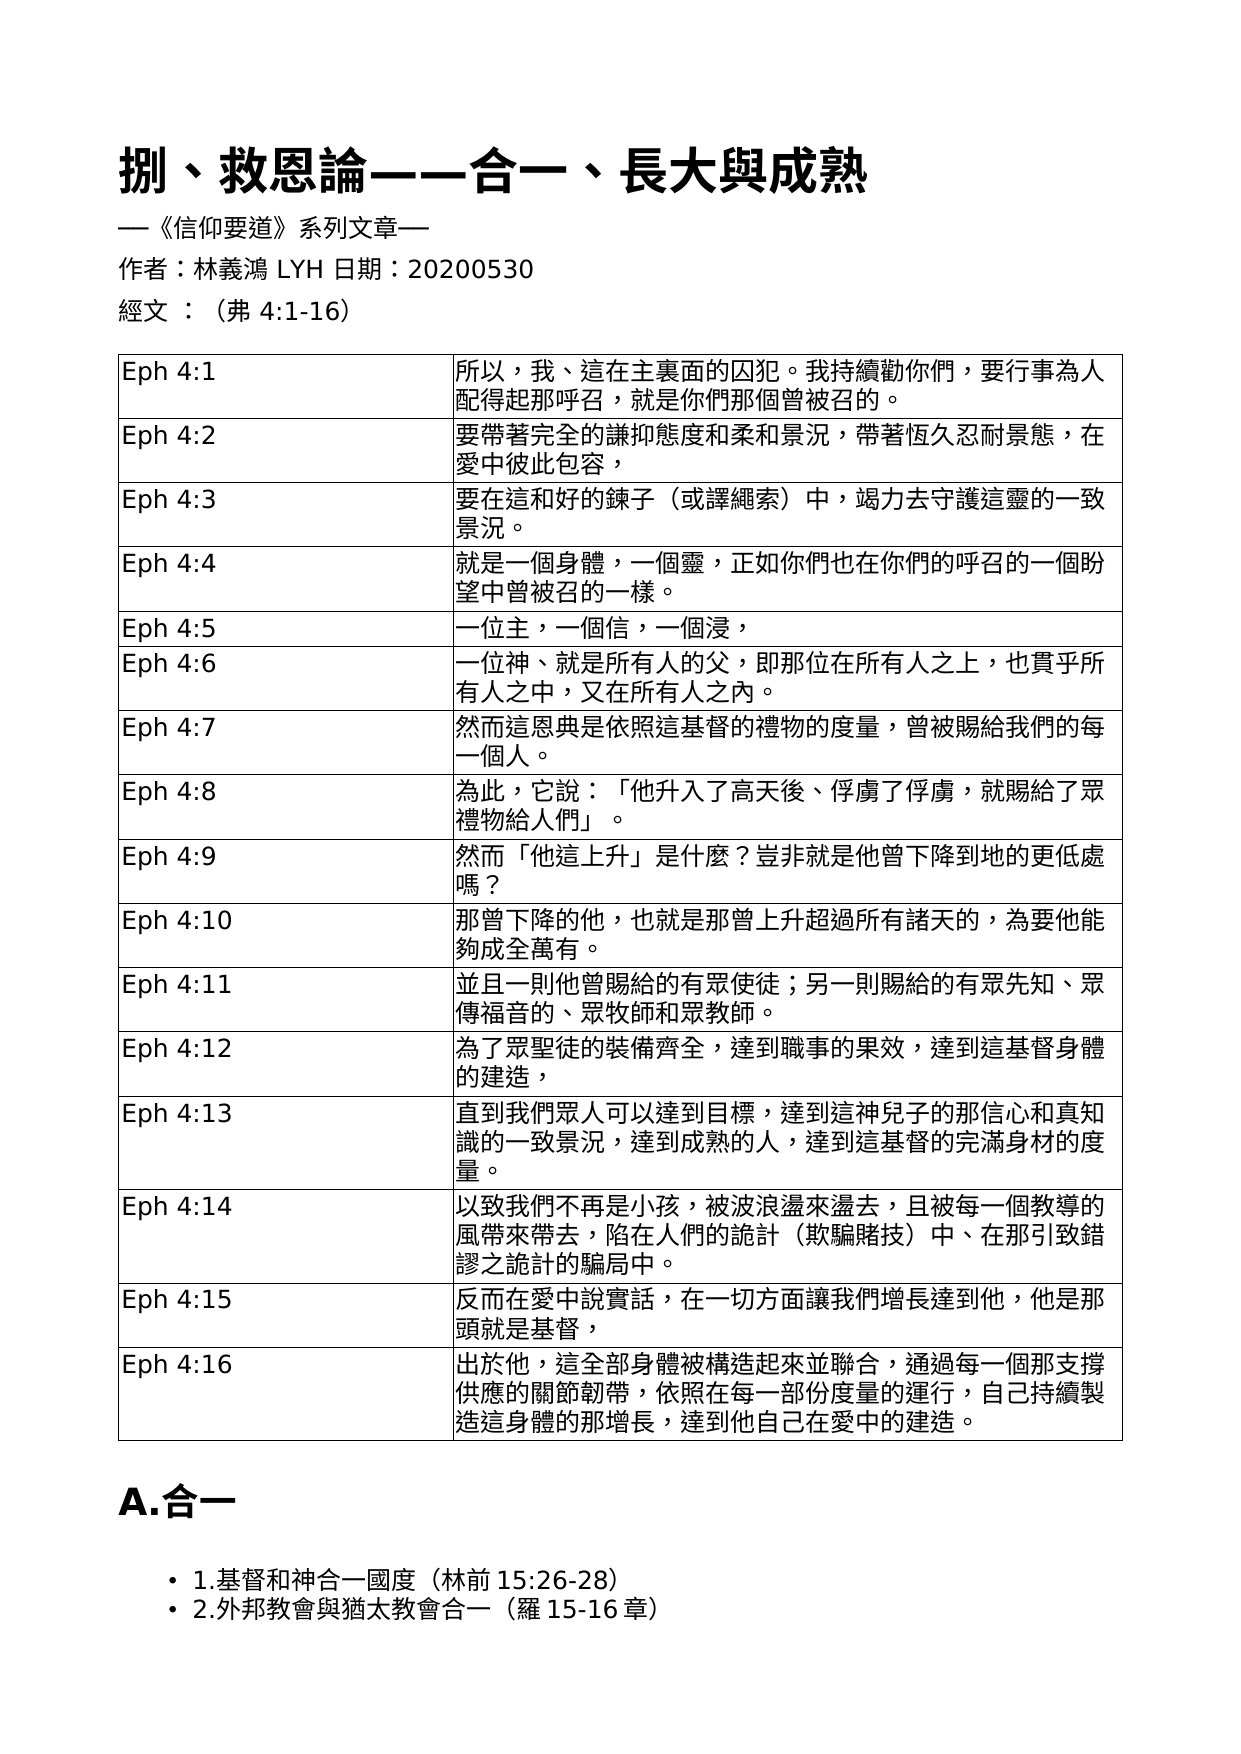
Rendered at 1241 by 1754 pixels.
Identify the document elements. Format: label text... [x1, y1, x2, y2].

table_cell 一位神、就是所有人的父，即那位在所有人之上，也貫乎所有人之中，又在所有人之內。 [454, 647, 1122, 710]
table_cell 然而這恩典是依照這基督的禮物的度量，曾被賜給我們的每一個人。 [454, 711, 1122, 774]
table_cell 出於他，這全部身體被構造起來並聯合，通過每一個那支撐供應的關節韌帶，依照在每一部份度量的運行，自己持續製造這身體的那增長，達到他自己在愛中的建造。 [454, 1348, 1122, 1440]
list 2.外邦教會與猶太教會合一（羅15-16章） [177, 1595, 1122, 1624]
list 1.基督和神合一國度（林前15:26-28） [177, 1566, 1122, 1595]
text 作者：林義鴻 LYH 日期：20200530 [118, 256, 1122, 285]
table_cell Eph 4:16 [119, 1348, 453, 1440]
table_cell 要帶著完全的謙抑態度和柔和景況，帶著恆久忍耐景態，在愛中彼此包容， [454, 419, 1122, 482]
table_cell 反而在愛中說實話，在一切方面讓我們增長達到他，他是那頭就是基督， [454, 1284, 1122, 1347]
table_cell Eph 4:4 [119, 547, 453, 611]
table_cell Eph 4:7 [119, 711, 453, 774]
subtitle A.合一 [118, 1480, 1122, 1524]
table_cell Eph 4:3 [119, 483, 453, 546]
table_header 所以，我、這在主裏面的囚犯。我持續勸你們，要行事為人配得起那呼召，就是你們那個曾被召的。 [454, 355, 1122, 418]
table_cell Eph 4:5 [119, 612, 453, 646]
table_cell Eph 4:2 [119, 419, 453, 482]
subtitle 捌、救恩論——合一、長大與成熟 [118, 143, 1122, 201]
table_cell 一位主，一個信，一個浸， [454, 612, 1122, 646]
text 經文 ：（弗 4:1-16） [118, 297, 1122, 326]
table_cell Eph 4:10 [119, 904, 453, 967]
table_cell 以致我們不再是小孩，被波浪盪來盪去，且被每一個教導的風帶來帶去，陷在人們的詭計（欺騙賭技）中、在那引致錯謬之詭計的騙局中。 [454, 1190, 1122, 1283]
table_cell Eph 4:11 [119, 968, 453, 1031]
table_cell Eph 4:12 [119, 1032, 453, 1096]
table_cell 要在這和好的鍊子（或譯繩索）中，竭力去守護這靈的一致景況。 [454, 483, 1122, 546]
table_cell 然而「他這上升」是什麼？豈非就是他曾下降到地的更低處嗎？ [454, 840, 1122, 903]
table_cell 就是一個身體，一個靈，正如你們也在你們的呼召的一個盼望中曾被召的一樣。 [454, 547, 1122, 611]
table_cell Eph 4:8 [119, 775, 453, 839]
table_cell 為了眾聖徒的裝備齊全，達到職事的果效，達到這基督身體的建造， [454, 1032, 1122, 1096]
table_cell 為此，它說：「他升入了高天後、俘虜了俘虜，就賜給了眾禮物給人們」。 [454, 775, 1122, 839]
table_cell Eph 4:13 [119, 1097, 453, 1189]
table_cell 直到我們眾人可以達到目標，達到這神兒子的那信心和真知識的一致景況，達到成熟的人，達到這基督的完滿身材的度量。 [454, 1097, 1122, 1189]
table_cell Eph 4:15 [119, 1284, 453, 1347]
table_cell Eph 4:14 [119, 1190, 453, 1283]
table_cell 並且一則他曾賜給的有眾使徒；另一則賜給的有眾先知、眾傳福音的、眾牧師和眾教師。 [454, 968, 1122, 1031]
table_header Eph 4:1 [119, 355, 453, 418]
table_cell 那曾下降的他，也就是那曾上升超過所有諸天的，為要他能夠成全萬有。 [454, 904, 1122, 967]
table_cell Eph 4:9 [119, 840, 453, 903]
table_cell Eph 4:6 [119, 647, 453, 710]
text ──《信仰要道》系列文章── [118, 214, 1122, 243]
